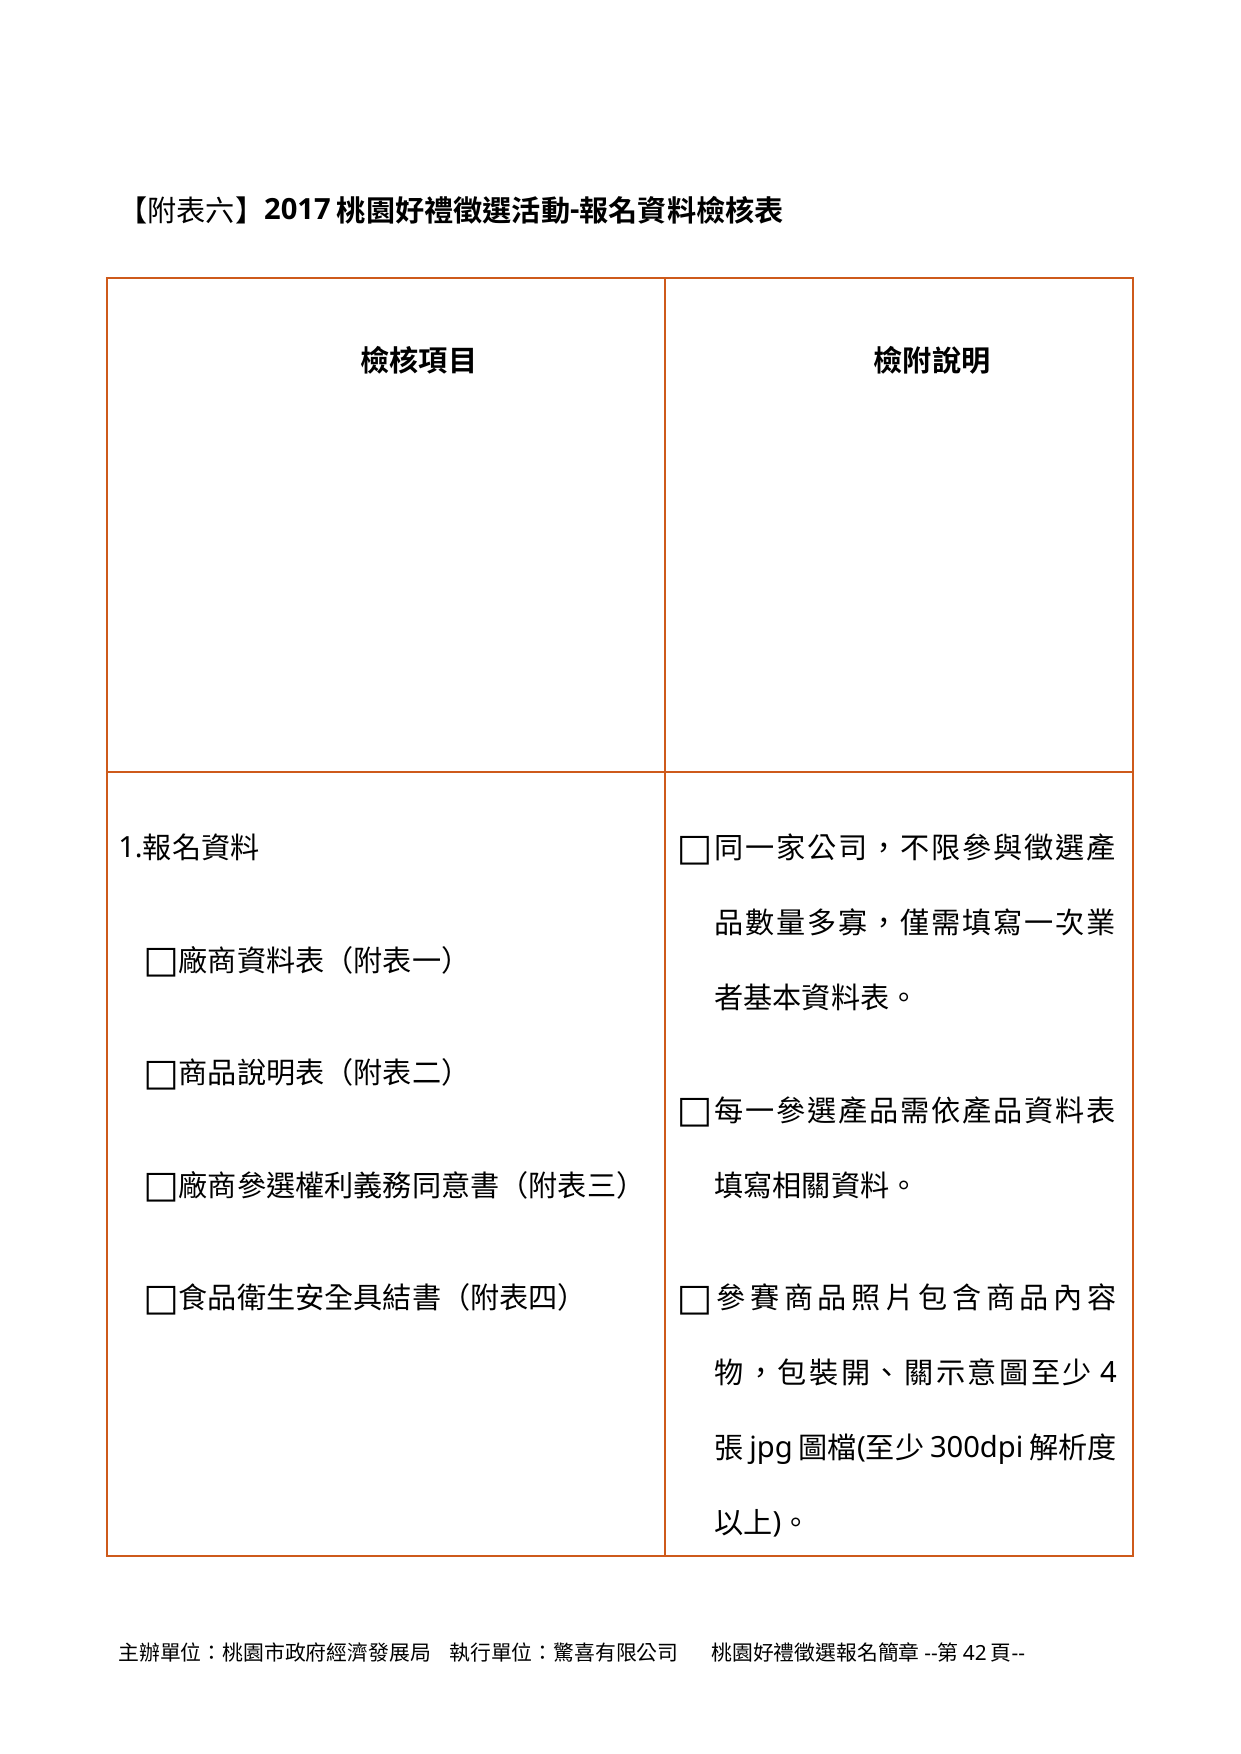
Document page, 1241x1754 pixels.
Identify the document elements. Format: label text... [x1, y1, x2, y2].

text 【附表六】2017桃園好禮徵選活動-報名資料檢核表 [118, 164, 1122, 239]
table_cell □同一家公司，不限參與徵選產品數量多寡，僅需填寫一次業者基本資料表。 □每一參選產品需依產品資料表填寫相關資料。 □參賽商品照片包含商品內容物，包裝開、關示意圖至少4張jpg圖檔(至少300dpi解析度以上)。 [666, 773, 1132, 1555]
table_header 檢附說明 [666, 279, 1132, 771]
table_cell 1.報名資料 □廠商資料表（附表一） □商品說明表（附表二） □廠商參選權利義務同意書（附表三） □食品衛生安全具結書（附表四） [108, 773, 664, 1555]
table_header 檢核項目 [108, 279, 664, 771]
